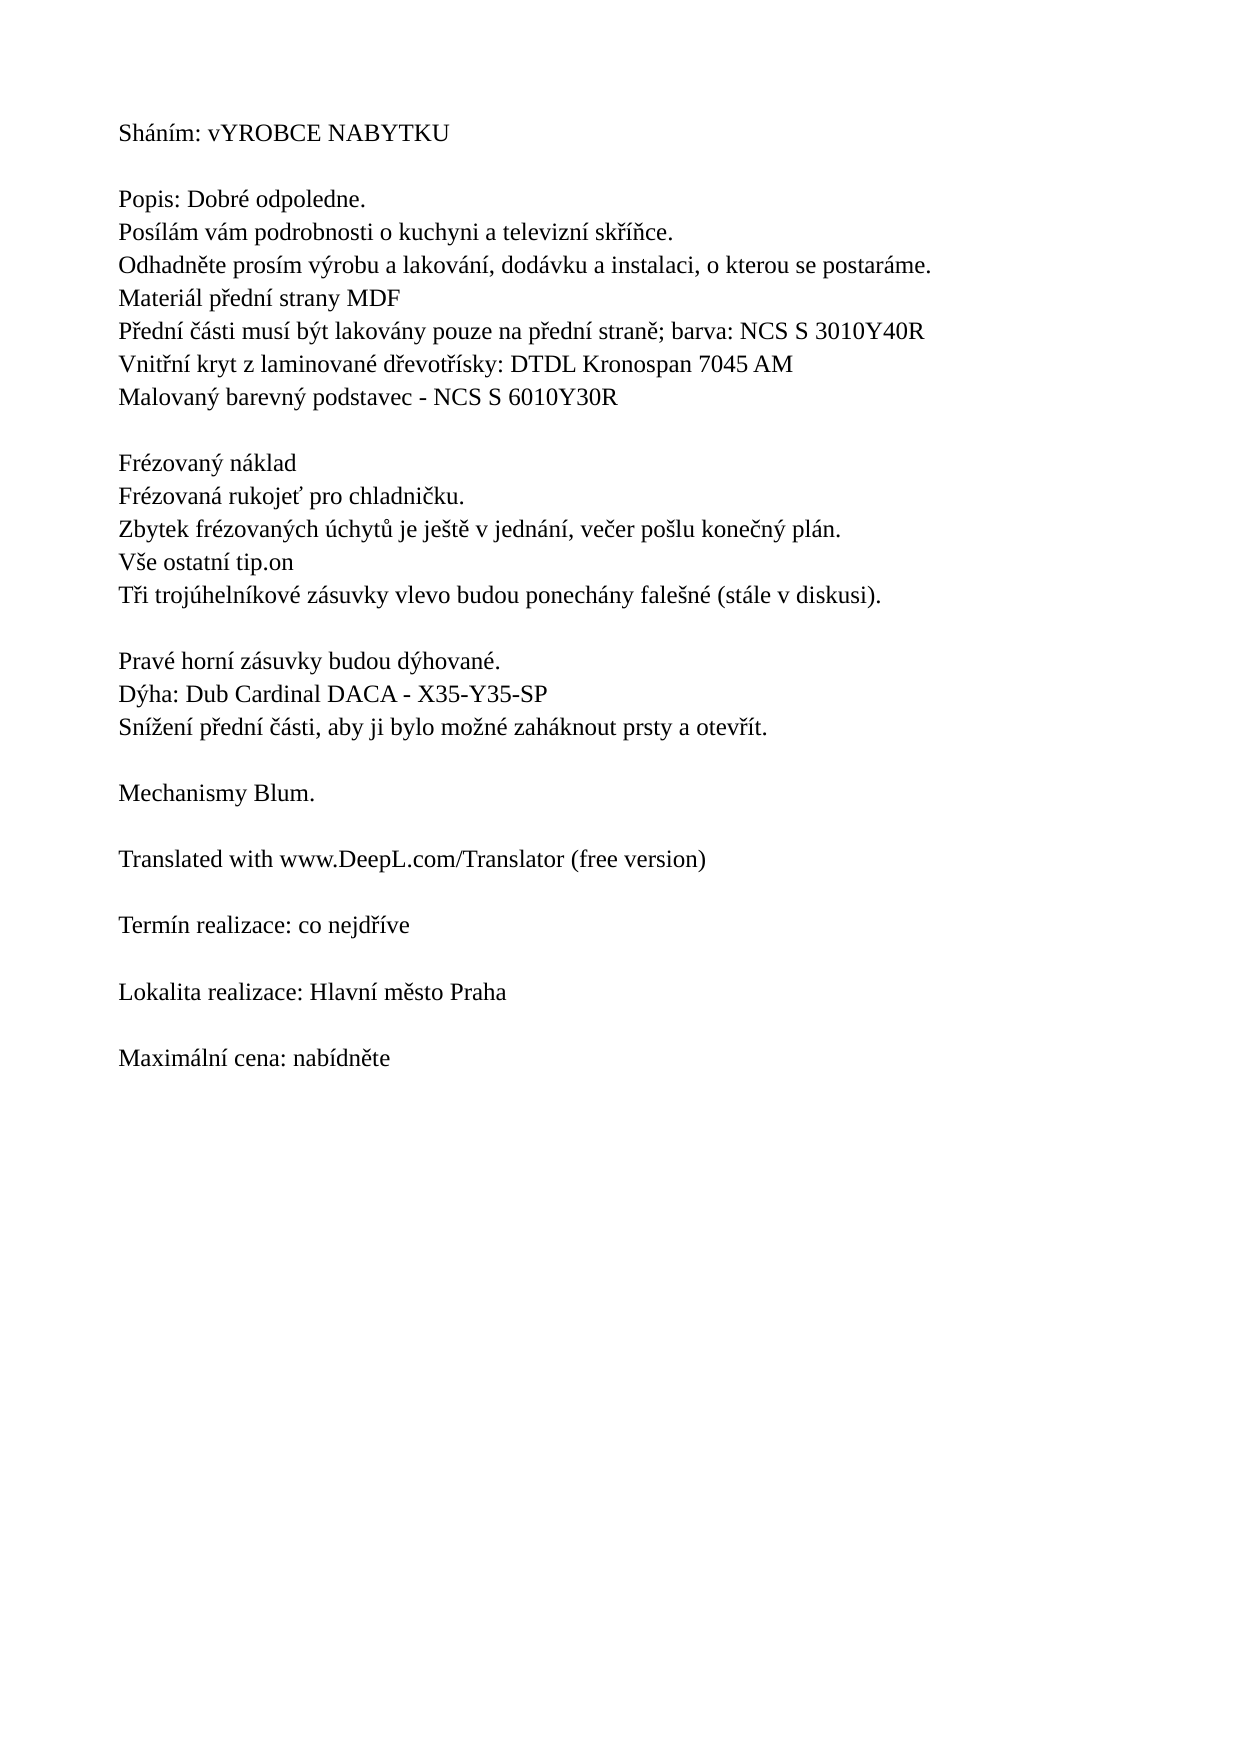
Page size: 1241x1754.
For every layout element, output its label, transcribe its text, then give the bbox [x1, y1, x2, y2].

text Sháním: vYROBCE NABYTKU Popis: Dobré odpoledne. Posílám vám podrobnosti o kuchyni a televizní skříňce. Odhadněte prosím výrobu a lakování, dodávku a instalaci, o kterou se postaráme. Materiál přední strany MDF Přední části musí být lakovány pouze na přední straně; barva: NCS S 3010Y40R Vnitřní kryt z laminované dřevotřísky: DTDL Kronospan 7045 AM Malovaný barevný podstavec - NCS S 6010Y30R Frézovaný náklad Frézovaná rukojeť pro chladničku. Zbytek frézovaných úchytů je ještě v jednání, večer pošlu konečný plán. Vše ostatní tip.on Tři trojúhelníkové zásuvky vlevo budou ponechány falešné (stále v diskusi). Pravé horní zásuvky budou dýhované. Dýha: Dub Cardinal DACA - X35-Y35-SP Snížení přední části, aby ji bylo možné zaháknout prsty a otevřít. Mechanismy Blum. Translated with www.DeepL.com/Translator (free version) Termín realizace: co nejdříve Lokalita realizace: Hlavní město Praha Maximální cena: nabídněte [118, 118, 1122, 1071]
